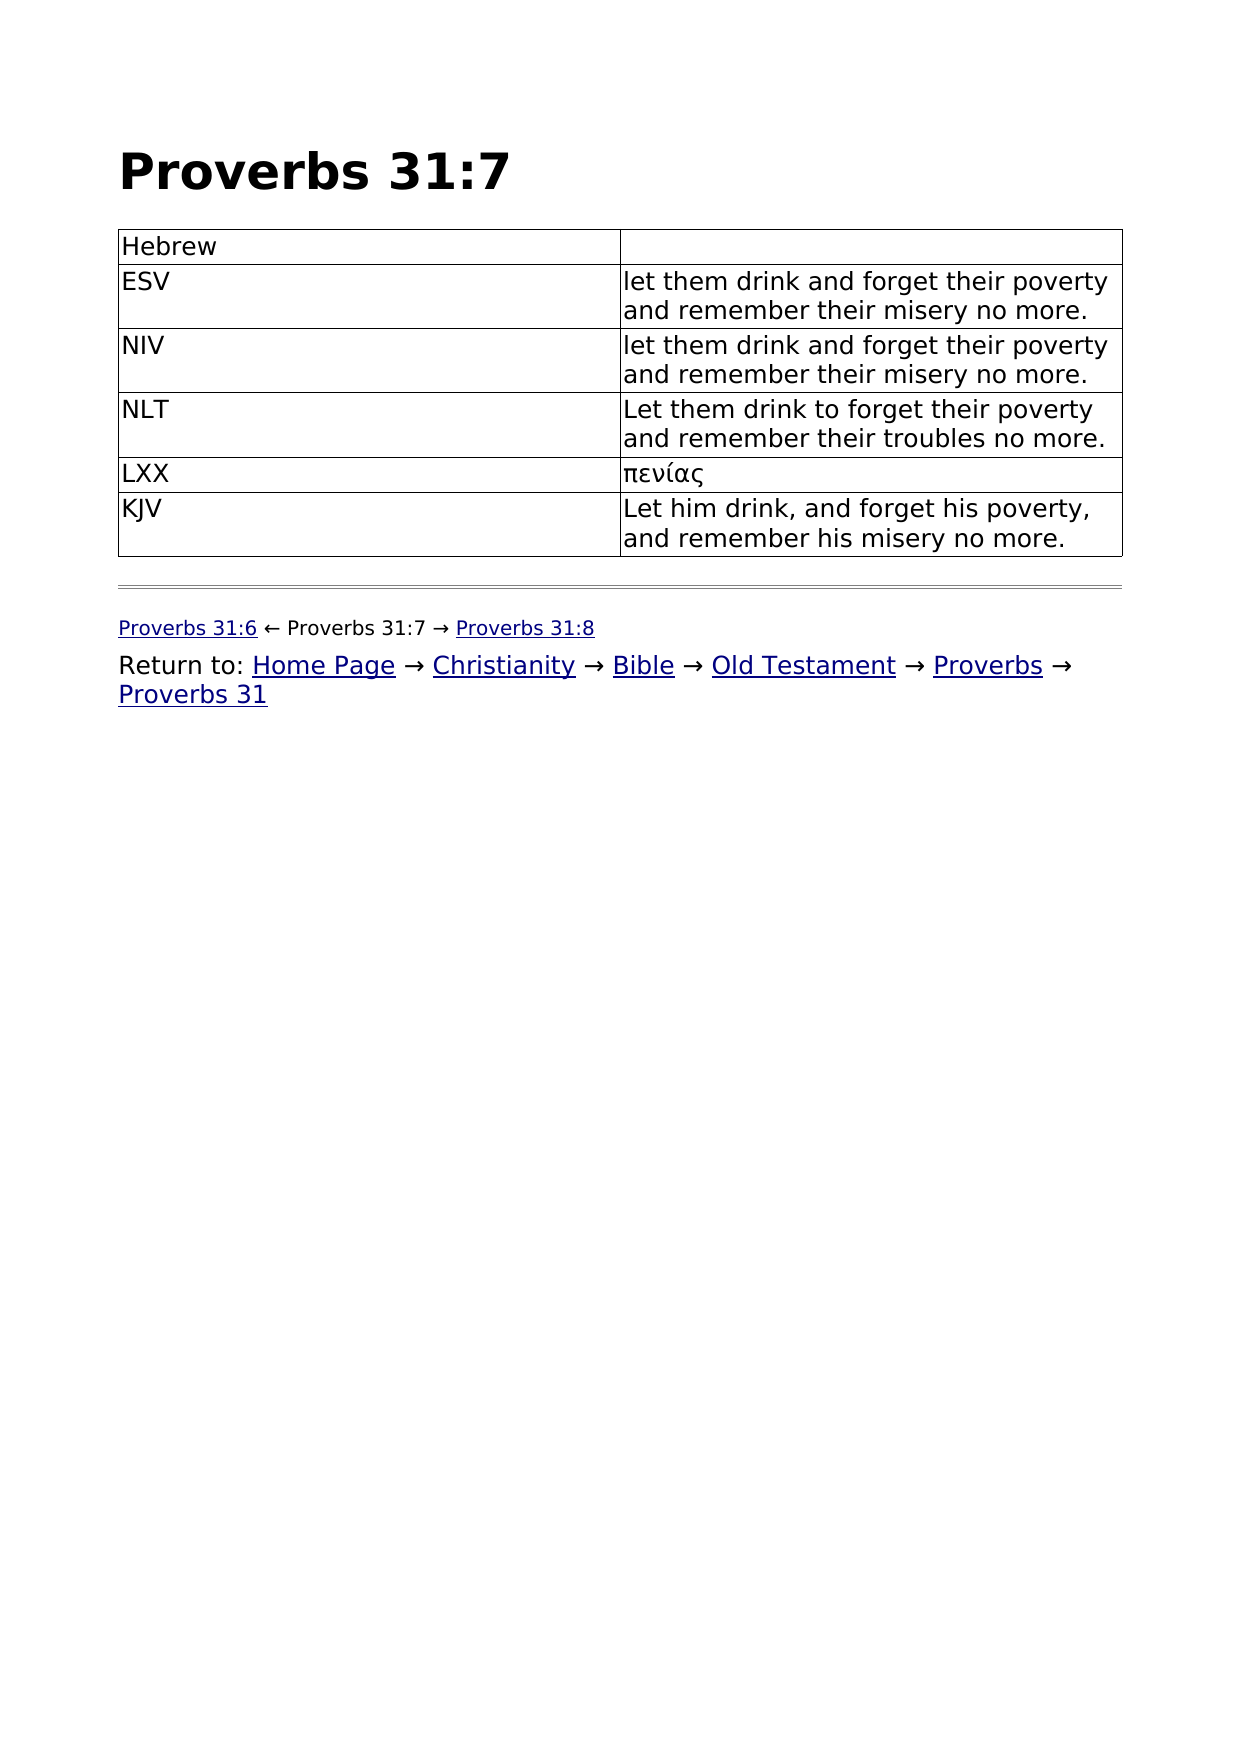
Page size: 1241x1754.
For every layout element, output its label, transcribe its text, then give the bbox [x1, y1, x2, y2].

table_cell Let them drink to forget their poverty and remember their troubles no more. [621, 393, 1122, 457]
table_cell NIV [119, 329, 620, 392]
table_cell NLT [119, 393, 620, 457]
table_header Hebrew [119, 230, 620, 264]
table_cell let them drink and forget their poverty and remember their misery no more. [621, 329, 1122, 392]
table_cell let them drink and forget their poverty and remember their misery no more. [621, 265, 1122, 328]
text Return to: Home Page → Christianity → Bible → Old Testament → Proverbs → Proverbs 31 [118, 651, 1122, 709]
text Proverbs 31:6 ← Proverbs 31:7 → Proverbs 31:8 [118, 617, 1122, 651]
subtitle Proverbs 31:7 [118, 143, 1122, 201]
table_cell πενίας [621, 458, 1122, 492]
table_header [621, 230, 1122, 264]
table_cell KJV [119, 493, 620, 556]
table_cell ESV [119, 265, 620, 328]
table_cell Let him drink, and forget his poverty, and remember his misery no more. [621, 493, 1122, 556]
table_cell LXX [119, 458, 620, 492]
